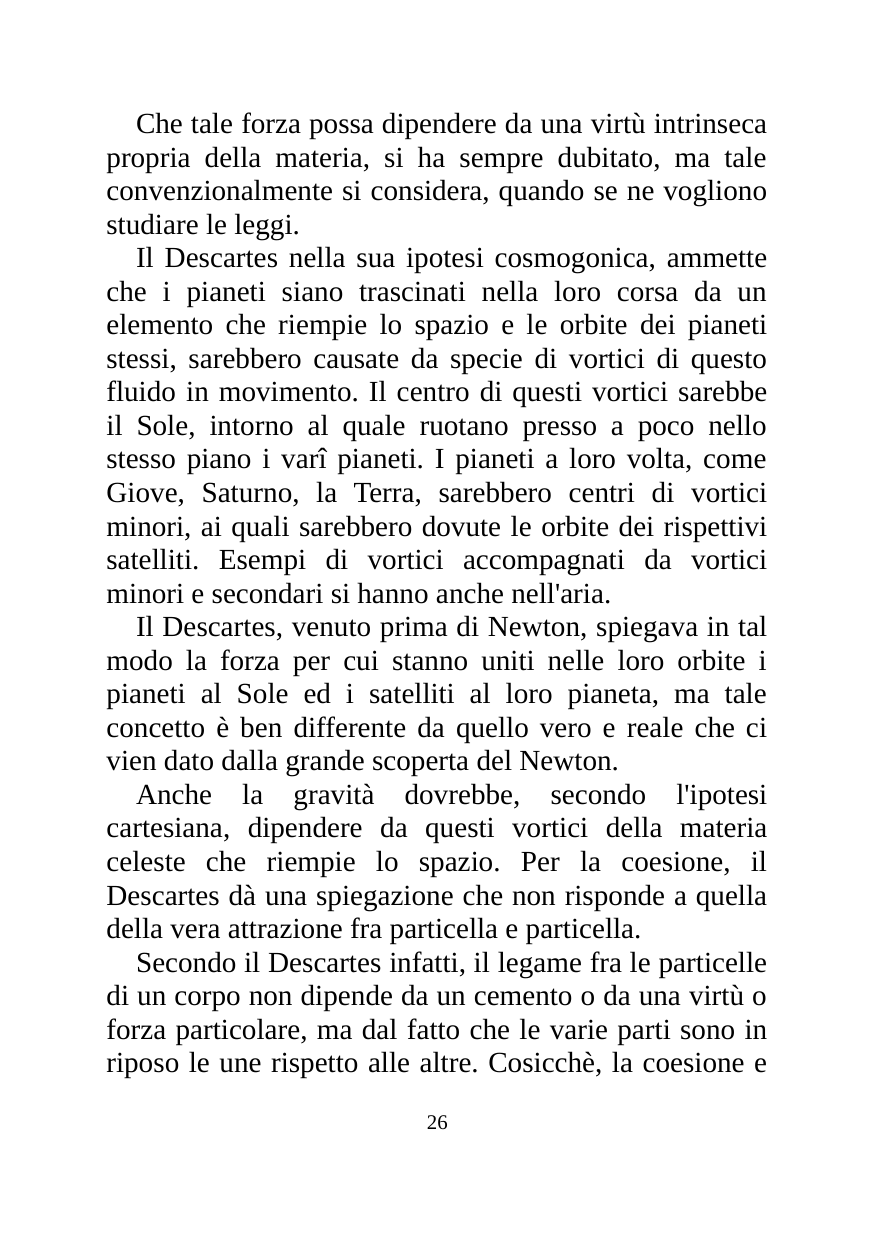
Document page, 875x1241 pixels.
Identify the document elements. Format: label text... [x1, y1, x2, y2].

text Il Descartes nella sua ipotesi cosmogonica, ammette che i pianeti siano trascinati nella loro corsa da un elemento che riempie lo spazio e le orbite dei pianeti stessi, sarebbero causate da specie di vortici di questo fluido in movimento. Il centro di questi vortici sarebbe il Sole, intorno al quale ruotano presso a poco nello stesso piano i varî pianeti. I pianeti a loro volta, come Giove, Saturno, la Terra, sarebbero centri di vortici minori, ai quali sarebbero dovute le orbite dei rispettivi satelliti. Esempi di vortici accompagnati da vortici minori e secondari si hanno anche nell'aria. [106, 240, 768, 609]
text Secondo il Descartes infatti, il legame fra le particelle di un corpo non dipende da un cemento o da una virtù o forza particolare, ma dal fatto che le varie parti sono in riposo le une rispetto alle altre. Cosicchè, la coesione e [106, 945, 768, 1079]
text Il Descartes, venuto prima di Newton, spiegava in tal modo la forza per cui stanno uniti nelle loro orbite i pianeti al Sole ed i satelliti al loro pianeta, ma tale concetto è ben differente da quello vero e reale che ci vien dato dalla grande scoperta del Newton. [106, 609, 768, 777]
text Anche la gravità dovrebbe, secondo l'ipotesi cartesiana, dipendere da questi vortici della materia celeste che riempie lo spazio. Per la coesione, il Descartes dà una spiegazione che non risponde a quella della vera attrazione fra particella e particella. [106, 777, 768, 945]
text Che tale forza possa dipendere da una virtù intrinseca propria della materia, si ha sempre dubitato, ma tale convenzionalmente si considera, quando se ne vogliono studiare le leggi. [106, 106, 768, 240]
